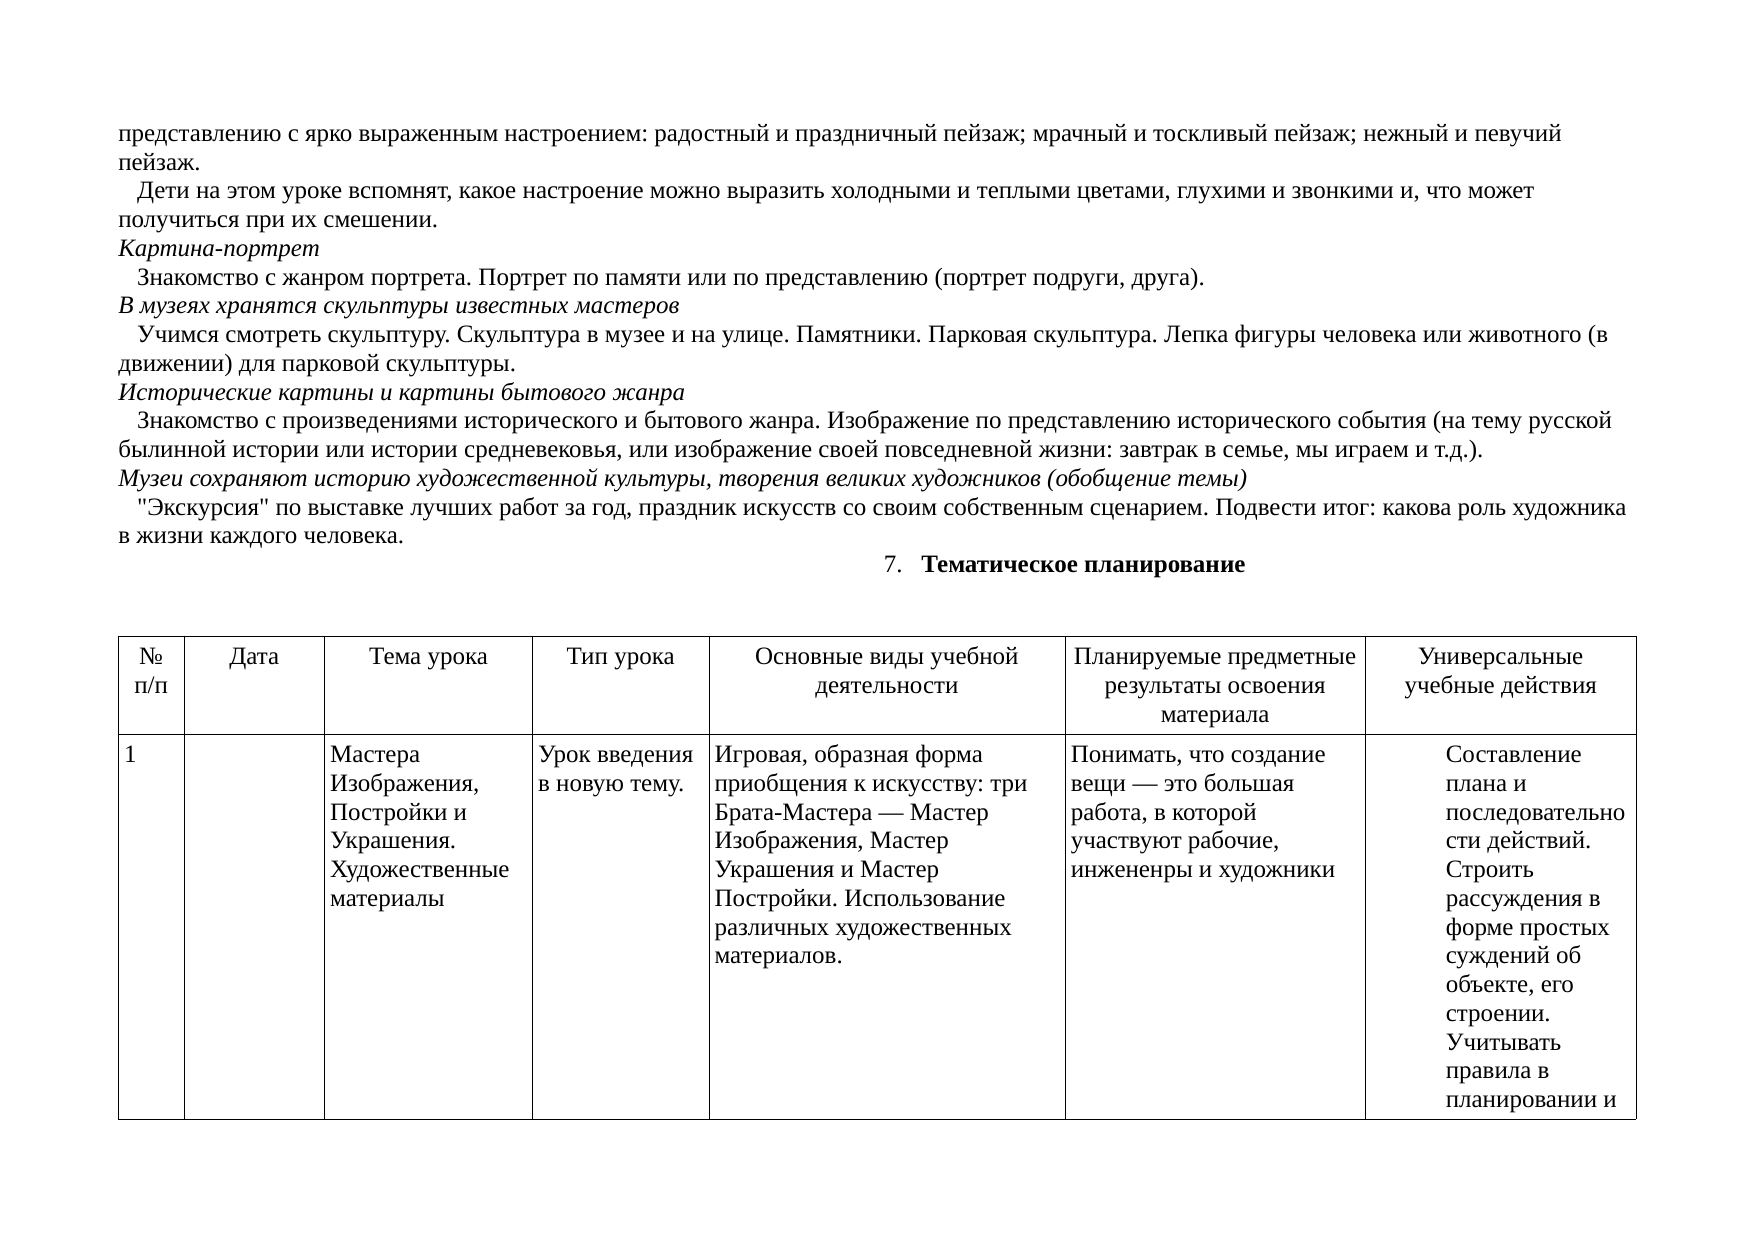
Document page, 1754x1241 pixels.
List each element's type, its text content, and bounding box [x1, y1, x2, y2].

table_cell Урок введения в новую тему. [533, 735, 709, 1119]
text Картина-портрет [118, 233, 1636, 262]
table_header Планируемые предметные результаты освоения материала [1066, 637, 1365, 733]
list Тематическое планирование [493, 549, 1636, 578]
table_header № п/п [119, 637, 184, 733]
text Дети на этом уроке вспомнят, какое настроение можно выразить холодными и теплыми цветами, глухими и звонкими и, что может получиться при их смешении. [118, 176, 1636, 233]
text В музеях хранятся скульптуры известных мастеров [118, 291, 1636, 319]
text Знакомство с произведениями исторического и бытового жанра. Изображение по представлению исторического события (на тему русской былинной истории или истории средневековья, или изображение своей повседневной жизни: завтрак в семье, мы играем и т.д.). [118, 406, 1636, 463]
table_cell Мастера Изображения, Постройки и Украшения. Художественные материалы [325, 735, 532, 1119]
table_cell Понимать, что создание вещи — это большая работа, в которой участвуют рабочие, инжененры и художники [1066, 735, 1365, 1119]
text Исторические картины и картины бытового жанра [118, 377, 1636, 406]
table_header Тема урока [325, 637, 532, 733]
table_header Тип урока [533, 637, 709, 733]
table_header Универсальные учебные действия [1366, 637, 1636, 733]
table_cell Игровая, образная форма приобщения к искусству: три Брата-Мастера — Мастер Изображения, Мастер Украшения и Мастер Постройки. Использование различных художественных материалов. [710, 735, 1065, 1119]
text Музеи сохраняют историю художественной культуры, творения великих художников (обобщение темы) [118, 463, 1636, 492]
text "Экскурсия" по выставке лучших работ за год, праздник искусств со своим собственным сценарием. Подвести итог: какова роль художника в жизни каждого человека. [118, 492, 1636, 549]
text Знакомство с жанром портрета. Портрет по памяти или по представлению (портрет подруги, друга). [118, 262, 1636, 291]
text Учимся смотреть скульптуру. Скульптура в музее и на улице. Памятники. Парковая скульптура. Лепка фигуры человека или животного (в движении) для парковой скульптуры. [118, 319, 1636, 377]
table_cell 1 [119, 735, 184, 1119]
table_cell Составление плана и последовательности действий. Строить рассуждения в форме простых суждений об объекте, его строении. Учитывать правила в планировании и [1366, 735, 1636, 1119]
table_header Основные виды учебной деятельности [710, 637, 1065, 733]
table_header Дата [185, 637, 324, 733]
table_cell [185, 735, 324, 1119]
text представлению с ярко выраженным настроением: радостный и праздничный пейзаж; мрачный и тоскливый пейзаж; нежный и певучий пейзаж. [118, 118, 1636, 176]
